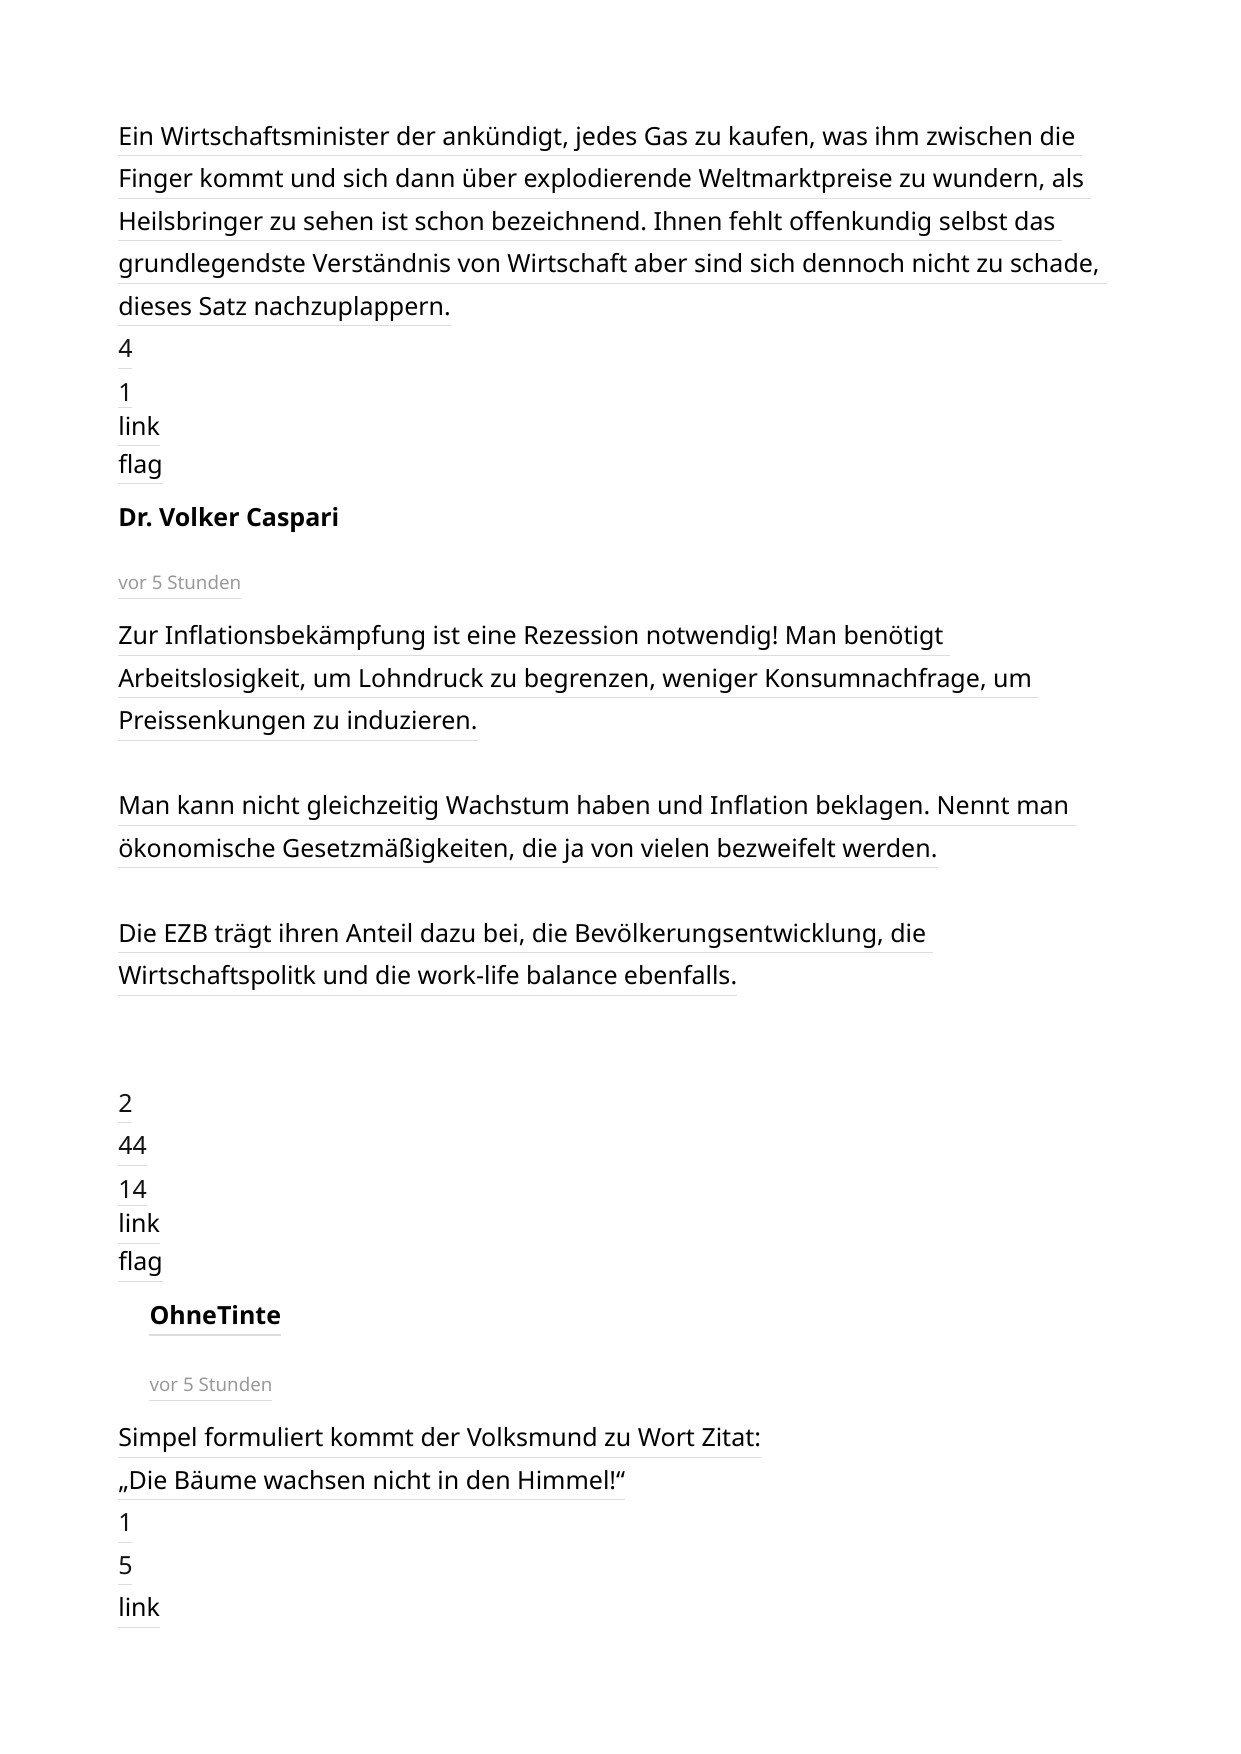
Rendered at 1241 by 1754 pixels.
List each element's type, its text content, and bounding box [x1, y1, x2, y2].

text 4 [118, 331, 1122, 369]
text vor 5 Stunden [118, 569, 1117, 599]
text OhneTinte [149, 1297, 1122, 1336]
text flag [118, 446, 1122, 484]
text 1 [118, 373, 1122, 408]
text 5 [118, 1547, 1122, 1585]
text Simpel formuliert kommt der Volksmund zu Wort Zitat: „Die Bäume wachsen nicht in den Himmel!“ [118, 1420, 1122, 1500]
text link [118, 1590, 1122, 1628]
text flag [118, 1244, 1122, 1282]
text link [118, 408, 1122, 446]
text 2 [118, 1086, 1122, 1123]
text Zur Inflationsbekämpfung ist eine Rezession notwendig! Man benötigt Arbeitslosigkeit, um Lohndruck zu begrenzen, weniger Konsumnachfrage, um Preissenkungen zu induzieren. Man kann nicht gleichzeitig Wachstum haben und Inflation beklagen. Nennt man ökonomische Gesetzmäßigkeiten, die ja von vielen bezweifelt werden. Die EZB trägt ihren Anteil dazu bei, die Bevölkerungsentwicklung, die Wirtschaftspolitk und die work-life balance ebenfalls. [118, 618, 1122, 1081]
text Dr. Volker Caspari [118, 500, 1122, 534]
text vor 5 Stunden [149, 1371, 1117, 1401]
text 14 [118, 1171, 1122, 1206]
text link [118, 1206, 1122, 1244]
text 1 [118, 1505, 1122, 1543]
text Ein Wirtschaftsminister der ankündigt, jedes Gas zu kaufen, was ihm zwischen die Finger kommt und sich dann über explodierende Weltmarktpreise zu wundern, als Heilsbringer zu sehen ist schon bezeichnend. Ihnen fehlt offenkundig selbst das grundlegendste Verständnis von Wirtschaft aber sind sich dennoch nicht zu schade, dieses Satz nachzuplappern. [118, 118, 1122, 326]
text 44 [118, 1128, 1122, 1166]
